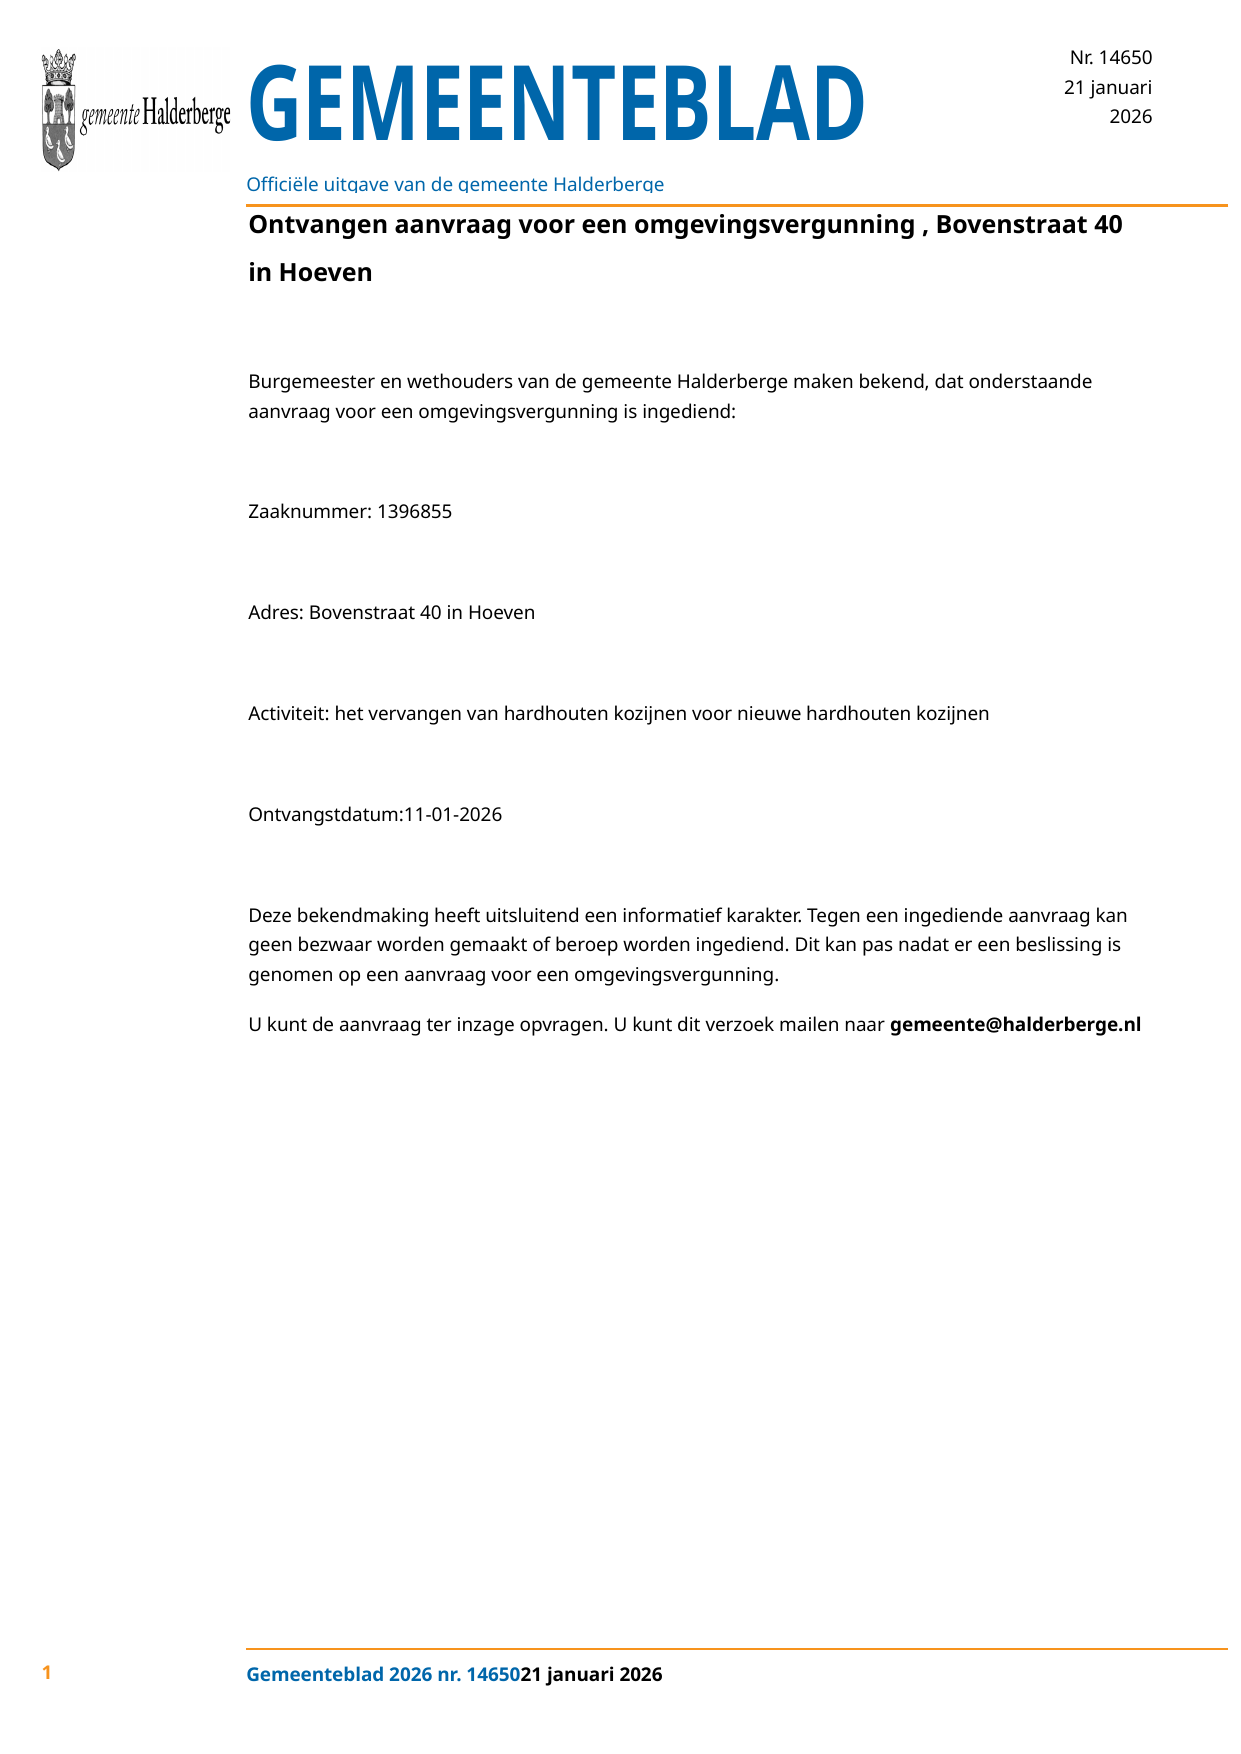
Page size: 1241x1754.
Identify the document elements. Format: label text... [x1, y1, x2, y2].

text Activiteit: het vervangen van hardhouten kozijnen voor nieuwe hardhouten kozijnen [248, 700, 1152, 726]
text Ontvangstdatum:11-01-2026 [248, 801, 1152, 827]
text U kunt de aanvraag ter inzage opvragen. U kunt dit verzoek mailen naar gemeente@halderberge.nl [248, 1012, 1152, 1037]
text Ontvangen aanvraag voor een omgevingsvergunning , Bovenstraat 40 in Hoeven [248, 207, 1152, 288]
text Deze bekendmaking heeft uitsluitend een informatief karakter. Tegen een ingediende aanvraag kan geen bezwaar worden gemaakt of beroep worden ingediend. Dit kan pas nadat er een beslissing is genomen op een aanvraag voor een omgevingsvergunning. [248, 902, 1152, 987]
text Burgemeester en wethouders van de gemeente Halderberge maken bekend, dat onderstaande aanvraag voor een omgevingsvergunning is ingediend: [248, 368, 1152, 424]
picture [41, 47, 231, 172]
text Zaaknummer: 1396855 [248, 499, 1152, 524]
text Adres: Bovenstraat 40 in Hoeven [248, 599, 1152, 625]
